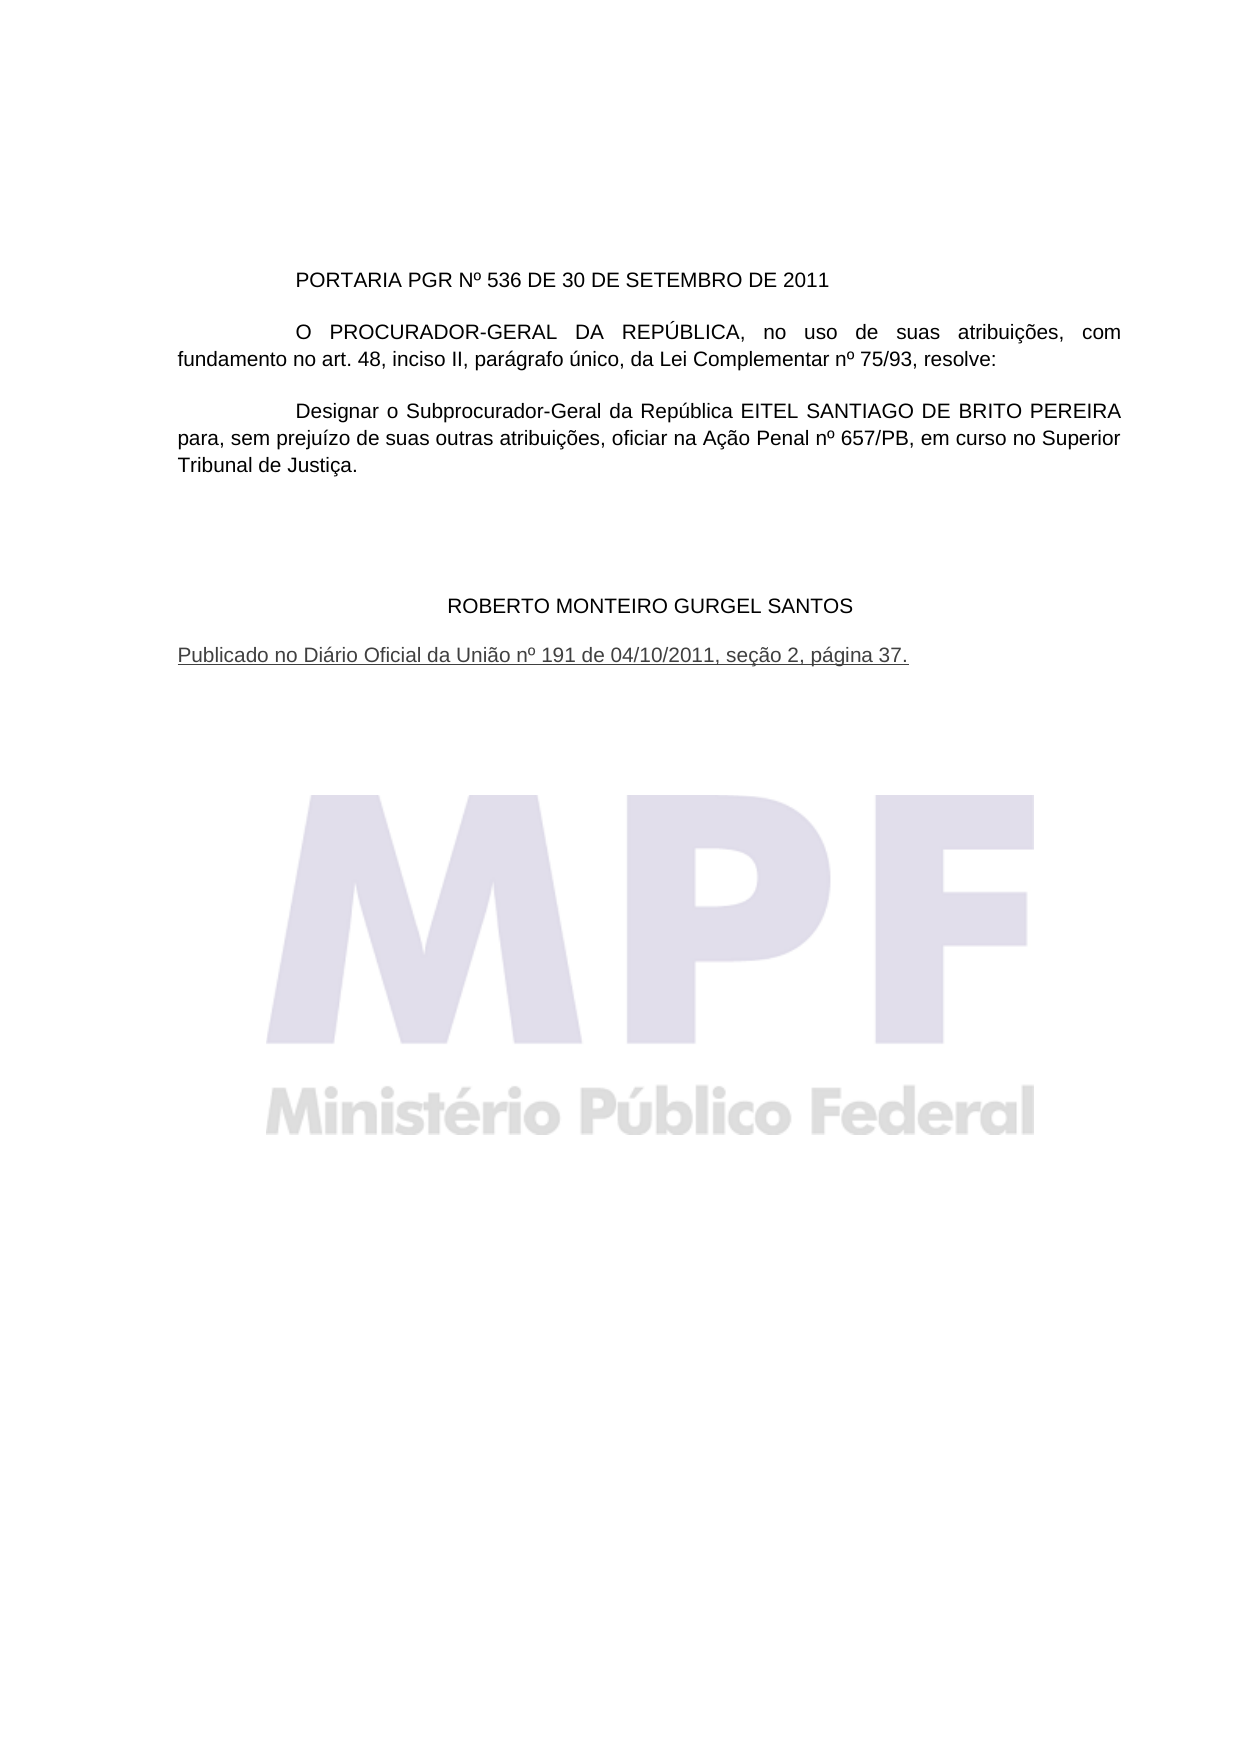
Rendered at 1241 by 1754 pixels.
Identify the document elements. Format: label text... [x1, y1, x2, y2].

text Publicado no Diário Oficial da União nº 191 de 04/10/2011, seção 2, página 37. [177, 644, 1122, 667]
text PORTARIA PGR Nº 536 DE 30 DE SETEMBRO DE 2011 [177, 266, 1122, 293]
text ROBERTO MONTEIRO GURGEL SANTOS [177, 592, 1122, 619]
text Designar o Subprocurador-Geral da República EITEL SANTIAGO DE BRITO PEREIRA para, sem prejuízo de suas outras atribuições, oficiar na Ação Penal nº 657/PB, em curso no Superior Tribunal de Justiça. [177, 397, 1122, 478]
picture [266, 795, 1034, 1136]
text O PROCURADOR-GERAL DA REPÚBLICA, no uso de suas atribuições, com fundamento no art. 48, inciso II, parágrafo único, da Lei Complementar nº 75/93, resolve: [177, 318, 1122, 372]
